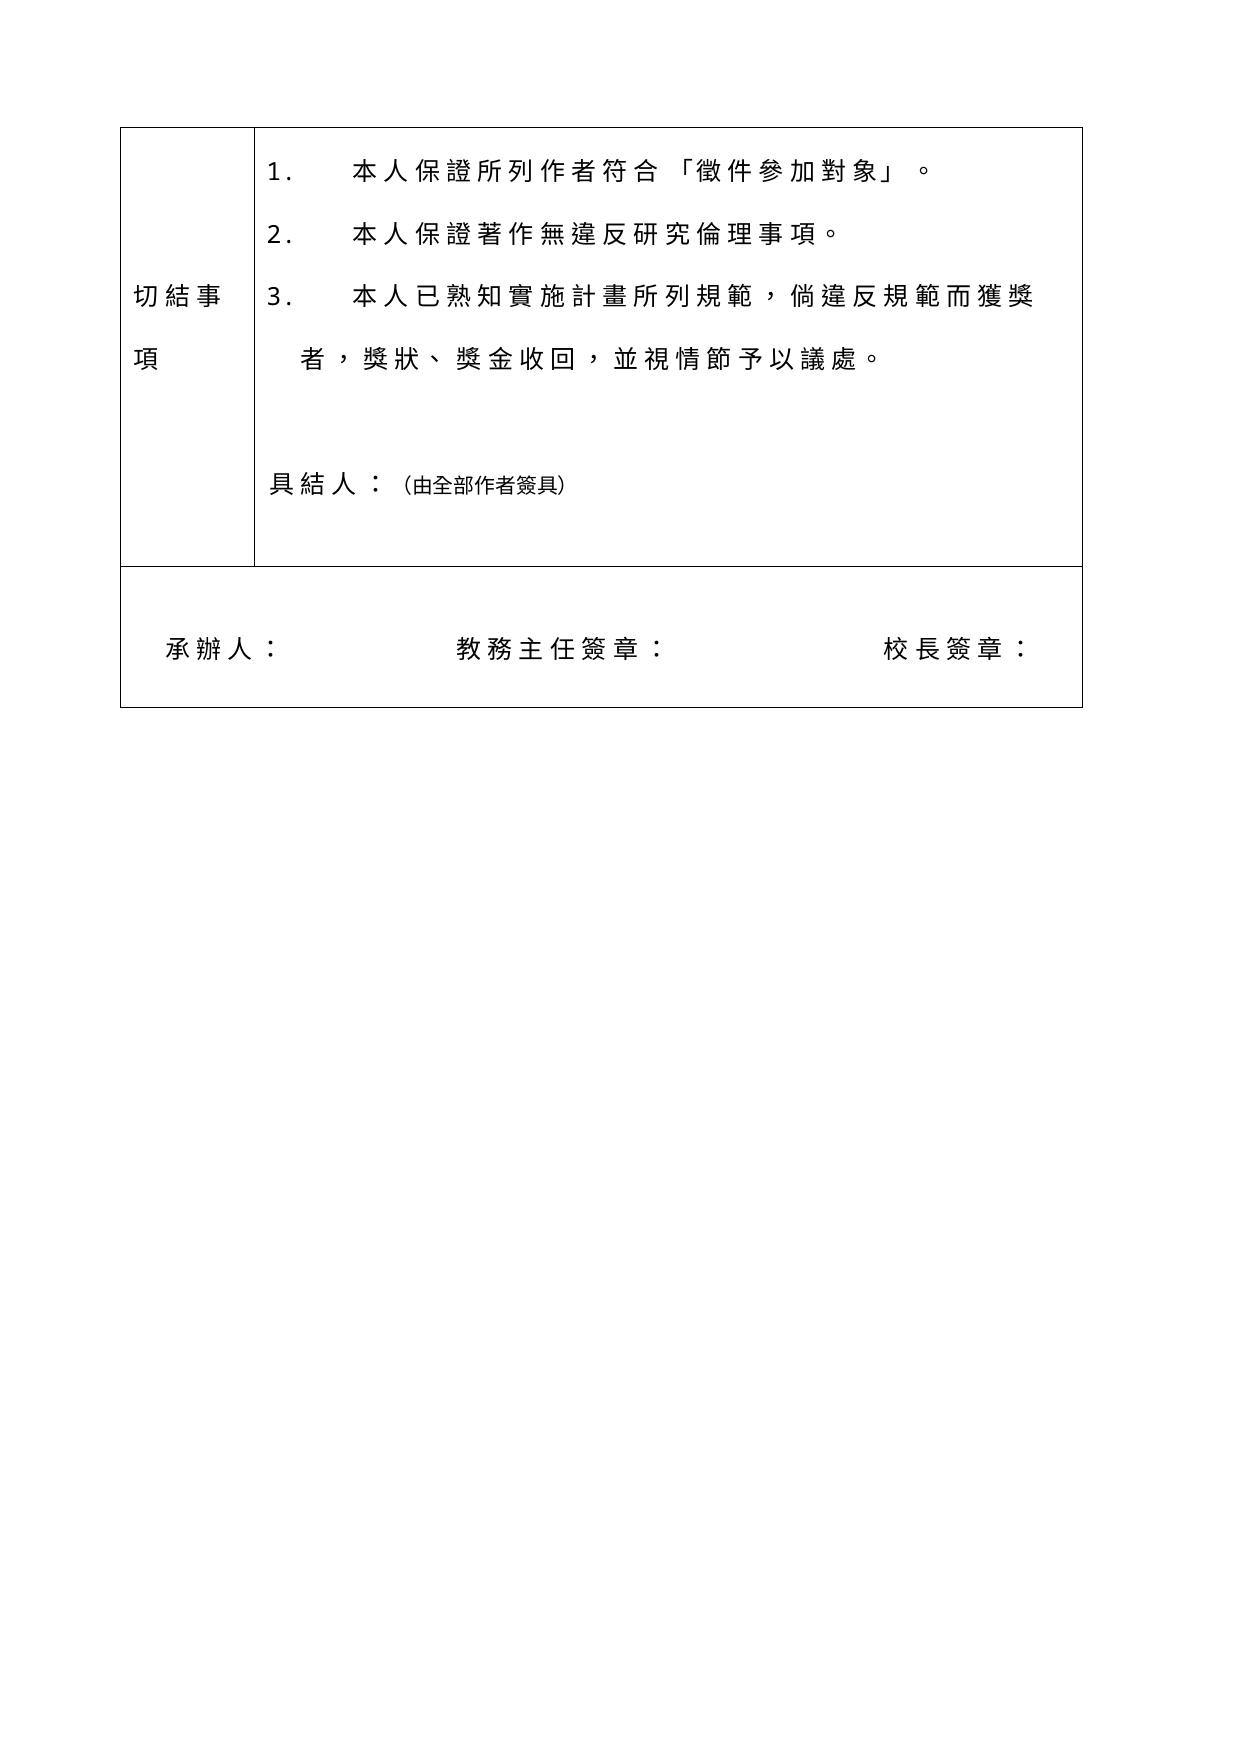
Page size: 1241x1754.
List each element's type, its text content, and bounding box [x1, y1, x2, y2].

table_cell 切結事項 [121, 128, 254, 566]
table_cell 承辦人： 教務主任簽章： 校長簽章： [121, 567, 1082, 707]
table_cell 本人保證所列作者符合「徵件參加對象」。 本人保證著作無違反研究倫理事項。 本人已熟知實施計畫所列規範，倘違反規範而獲獎者，獎狀、獎金收回，並視情節予以議處。 具結人：（由全部作者簽具） [255, 128, 1082, 566]
